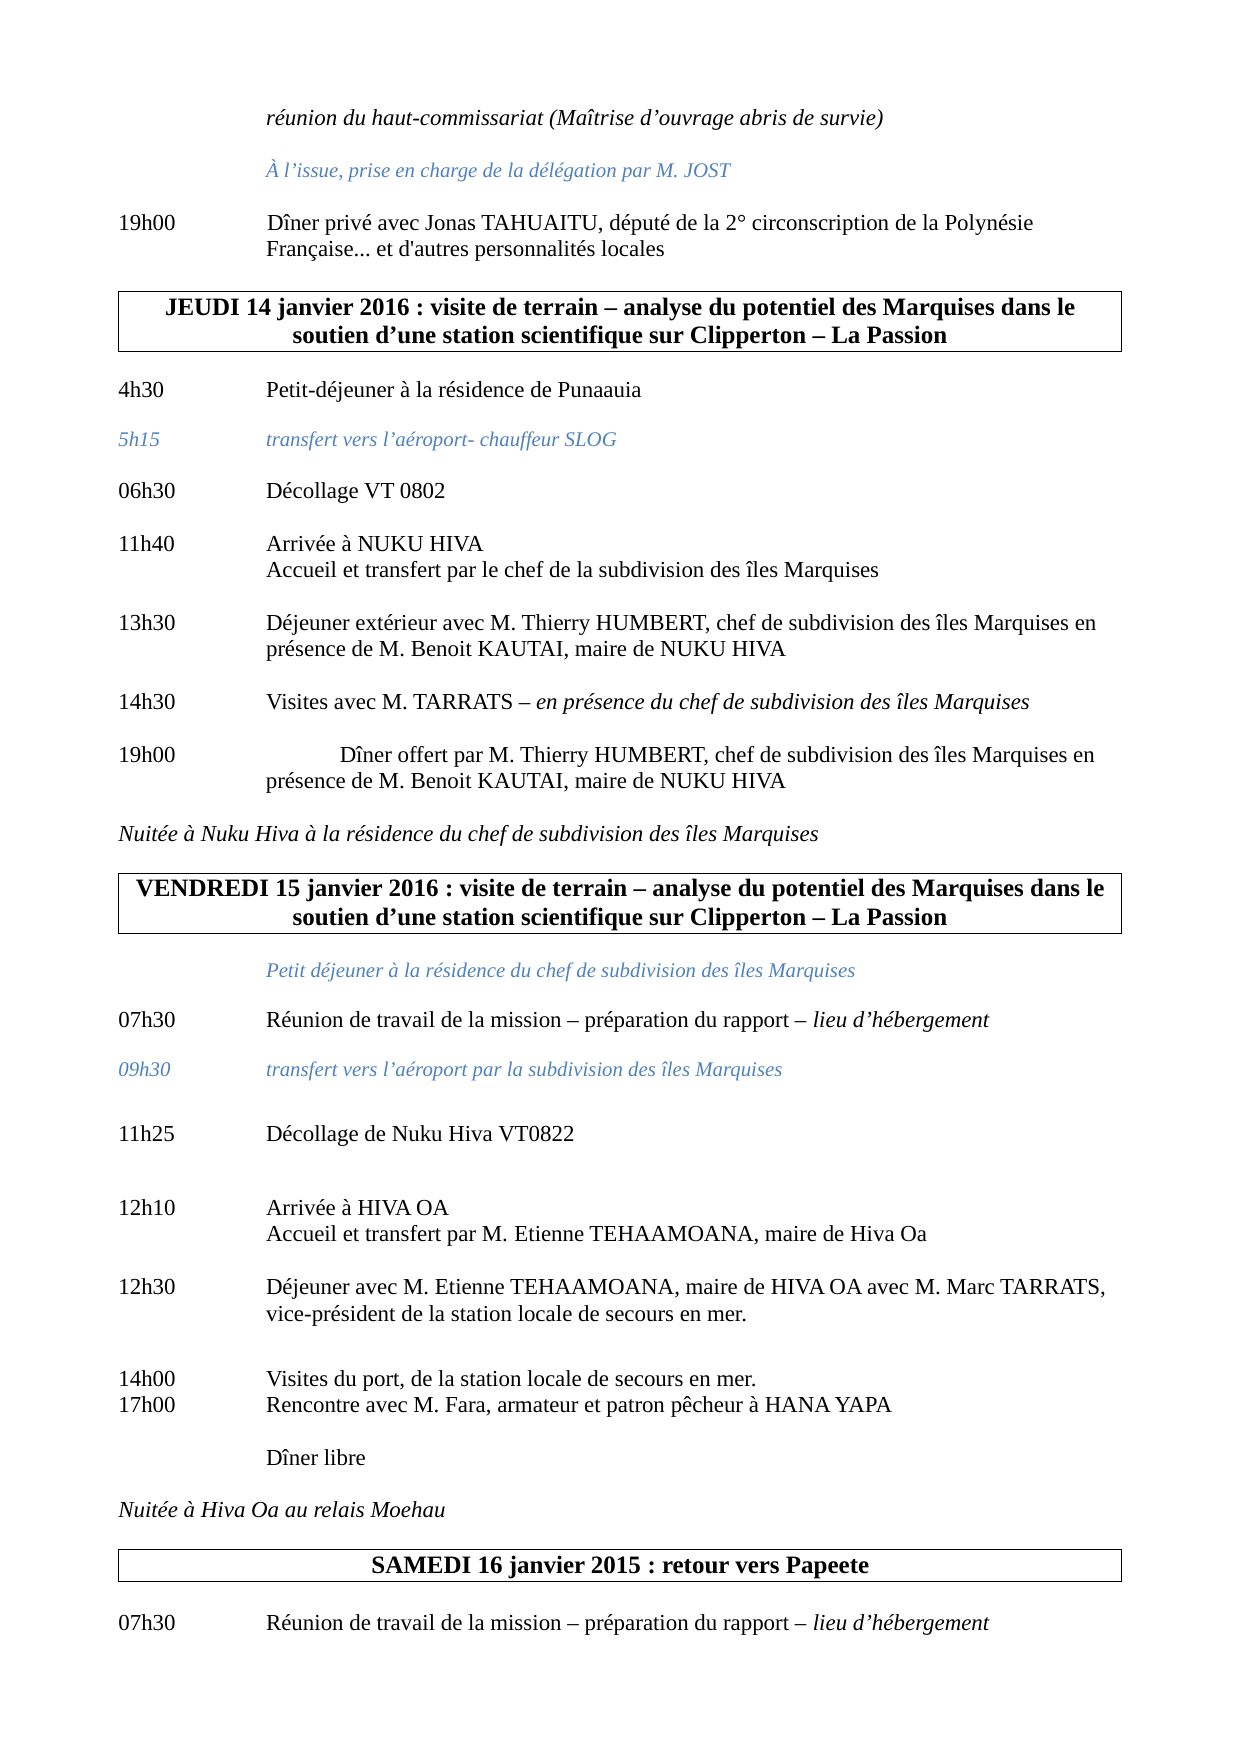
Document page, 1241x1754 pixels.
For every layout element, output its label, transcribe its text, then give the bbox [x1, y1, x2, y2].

list 07h30 Réunion de travail de la mission – préparation du rapport – lieu d’hébergement [118, 1608, 1122, 1635]
list 11h40 Arrivée à NUKU HIVA [118, 530, 1122, 556]
list 14h30 Visites avec M. TARRATS – en présence du chef de subdivision des îles Marquises [118, 688, 1122, 714]
text VENDREDI 15 janvier 2016 : visite de terrain – analyse du potentiel des Marquises dans le soutien d’une station scientifique sur Clipperton – La Passion [119, 874, 1121, 933]
list Nuitée à Hiva Oa au relais Moehau [118, 1497, 1122, 1523]
list 11h25 Décollage de Nuku Hiva VT0822 [118, 1120, 1122, 1146]
list À l’issue, prise en charge de la délégation par M. JOST [118, 156, 1122, 183]
text JEUDI 14 janvier 2016 : visite de terrain – analyse du potentiel des Marquises dans le soutien d’une station scientifique sur Clipperton – La Passion [119, 292, 1121, 351]
list 14h00 Visites du port, de la station locale de secours en mer. [118, 1365, 1122, 1391]
text SAMEDI 16 janvier 2015 : retour vers Papeete [119, 1550, 1121, 1581]
list 07h30 Réunion de travail de la mission – préparation du rapport – lieu d’hébergement [118, 1006, 1122, 1033]
list 17h00 Rencontre avec M. Fara, armateur et patron pêcheur à HANA YAPA [118, 1391, 1122, 1417]
text 19h00 Dîner privé avec Jonas TAHUAITU, député de la 2° circonscription de la Polynésie Française... et d'autres personnalités locales [118, 209, 1122, 262]
list 13h30 Déjeuner extérieur avec M. Thierry HUMBERT, chef de subdivision des îles Marquises en présence de M. Benoit KAUTAI, maire de NUKU HIVA [118, 609, 1122, 662]
list réunion du haut-commissariat (Maîtrise d’ouvrage abris de survie) [118, 104, 1122, 130]
list 09h30 transfert vers l’aéroport par la subdivision des îles Marquises [118, 1057, 1122, 1081]
list 5h15 transfert vers l’aéroport- chauffeur SLOG [118, 427, 1122, 451]
list 12h10 Arrivée à HIVA OA [118, 1194, 1122, 1221]
list Petit déjeuner à la résidence du chef de subdivision des îles Marquises [118, 958, 1122, 982]
list 4h30 Petit-déjeuner à la résidence de Punaauia [118, 376, 1122, 403]
list 06h30 Décollage VT 0802 [118, 477, 1122, 503]
list Nuitée à Nuku Hiva à la résidence du chef de subdivision des îles Marquises [118, 820, 1122, 846]
list 12h30 Déjeuner avec M. Etienne TEHAAMOANA, maire de HIVA OA avec M. Marc TARRATS, vice-président de la station locale de secours en mer. [118, 1273, 1122, 1326]
list Dîner libre [118, 1444, 1122, 1470]
list Accueil et transfert par M. Etienne TEHAAMOANA, maire de Hiva Oa [118, 1221, 1122, 1247]
list Accueil et transfert par le chef de la subdivision des îles Marquises [118, 556, 1122, 583]
list 19h00 Dîner offert par M. Thierry HUMBERT, chef de subdivision des îles Marquises en présence de M. Benoit KAUTAI, maire de NUKU HIVA [118, 741, 1122, 793]
